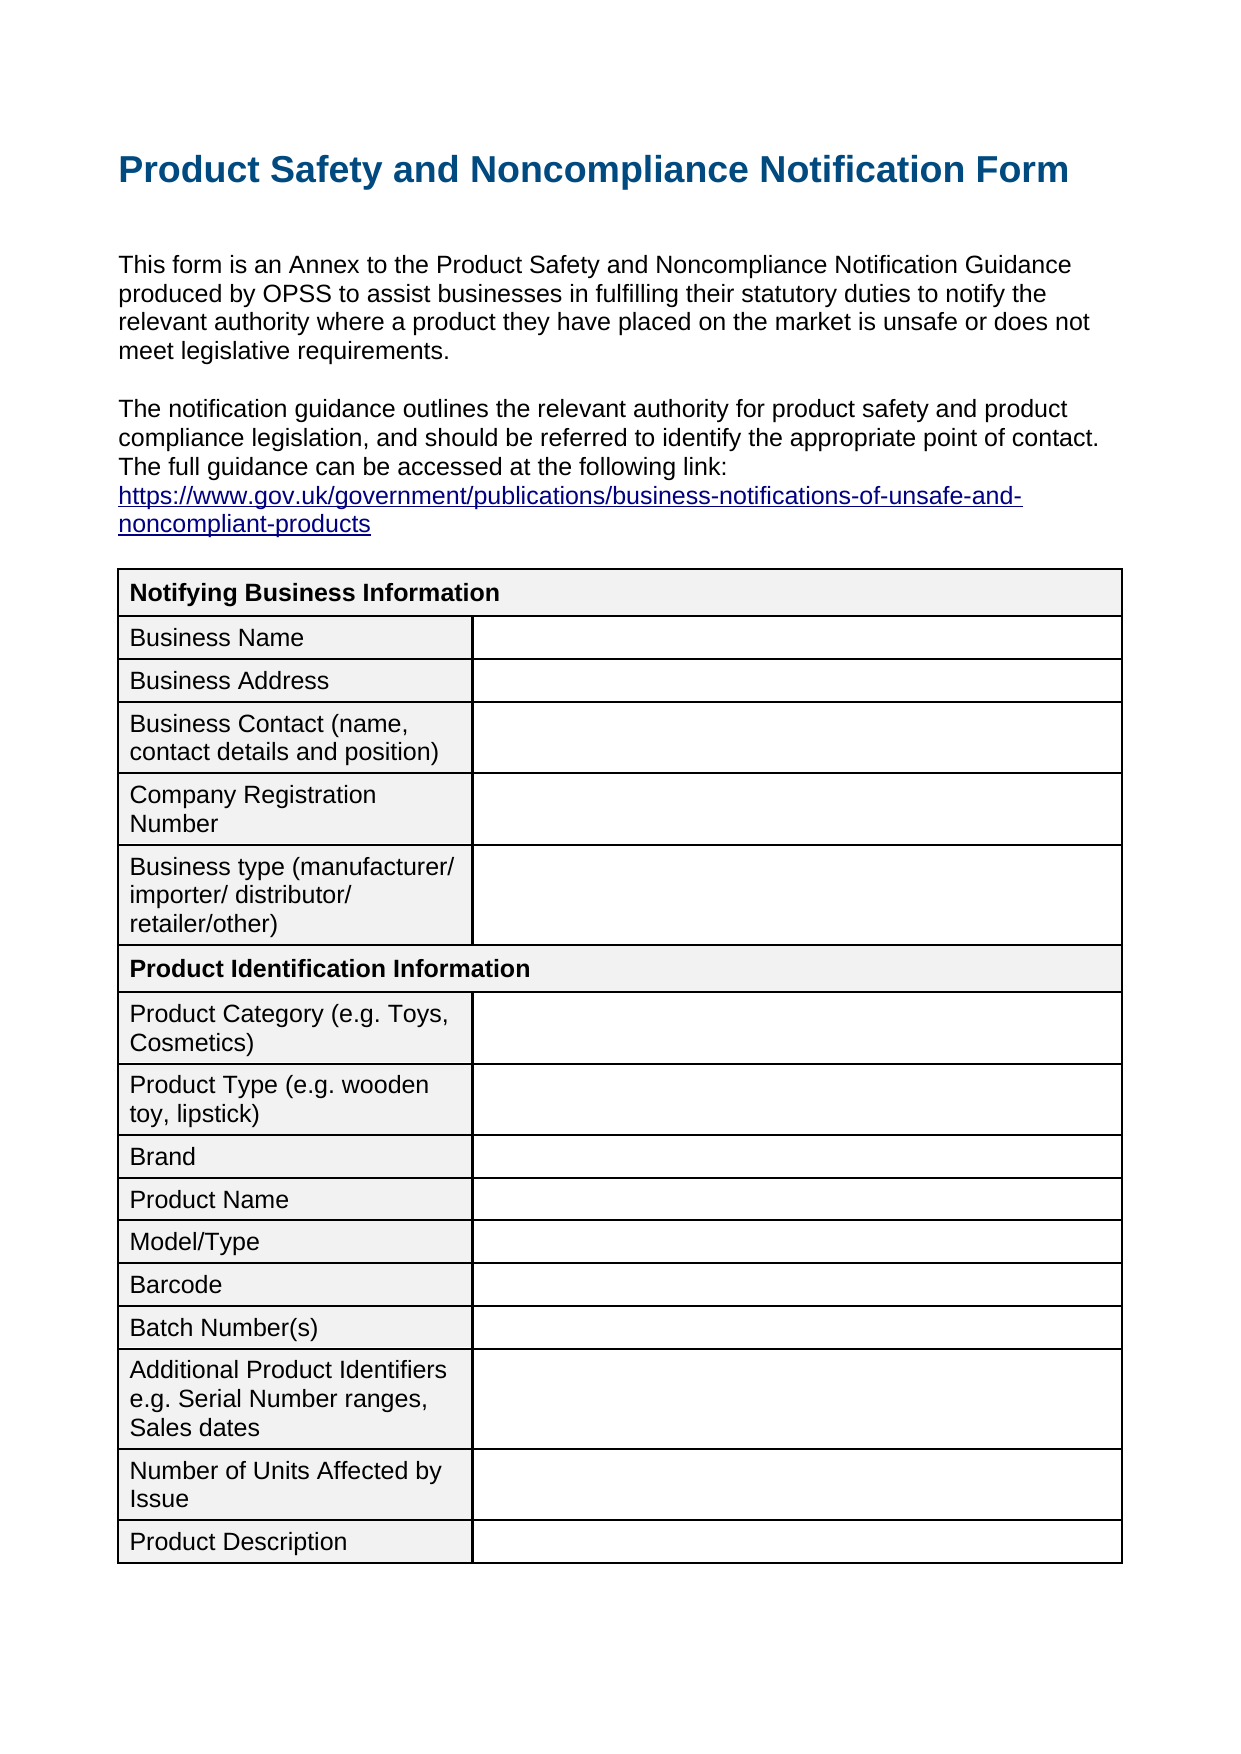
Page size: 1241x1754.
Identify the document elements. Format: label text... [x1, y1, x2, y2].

table_cell [474, 617, 1121, 658]
subtitle Product Safety and Noncompliance Notification Form [118, 148, 1122, 191]
table_cell [474, 660, 1121, 701]
table_cell Company Registration Number [119, 774, 471, 843]
table_cell [474, 1264, 1121, 1305]
table_cell Business Name [119, 617, 471, 658]
table_cell Business Contact (name, contact details and position) [119, 703, 471, 772]
table_cell Business type (manufacturer/ importer/ distributor/ retailer/other) [119, 846, 471, 944]
table_cell [474, 846, 1121, 944]
table_cell [474, 1179, 1121, 1219]
table_header Notifying Business Information [119, 570, 1121, 615]
table_cell [474, 1521, 1121, 1562]
table_cell [474, 1450, 1121, 1519]
text The notification guidance outlines the relevant authority for product safety and product compliance legislation, and should be referred to identify the appropriate point of contact. The full guidance can be accessed at the following link: https://www.gov.uk/government/publications/business-notifications-of-unsafe-and-noncompliant-products [118, 394, 1122, 538]
table_cell Product Identification Information [119, 946, 1121, 991]
table_cell Number of Units Affected by Issue [119, 1450, 471, 1519]
table_cell [474, 1136, 1121, 1177]
table_cell [474, 1307, 1121, 1347]
table_cell Model/Type [119, 1221, 471, 1262]
table_cell [474, 1350, 1121, 1448]
table_cell Product Category (e.g. Toys, Cosmetics) [119, 993, 471, 1062]
table_cell Product Name [119, 1179, 471, 1219]
table_cell Business Address [119, 660, 471, 701]
table_cell Batch Number(s) [119, 1307, 471, 1347]
table_cell Product Type (e.g. wooden toy, lipstick) [119, 1065, 471, 1134]
table_cell [474, 703, 1121, 772]
table_cell [474, 1221, 1121, 1262]
table_cell Brand [119, 1136, 471, 1177]
text This form is an Annex to the Product Safety and Noncompliance Notification Guidance produced by OPSS to assist businesses in fulfilling their statutory duties to notify the relevant authority where a product they have placed on the market is unsafe or does not meet legislative requirements. [118, 250, 1122, 365]
table_cell [474, 1065, 1121, 1134]
table_cell Product Description [119, 1521, 471, 1562]
table_cell [474, 993, 1121, 1062]
table_cell Additional Product Identifiers e.g. Serial Number ranges, Sales dates [119, 1350, 471, 1448]
table_cell [474, 774, 1121, 843]
table_cell Barcode [119, 1264, 471, 1305]
